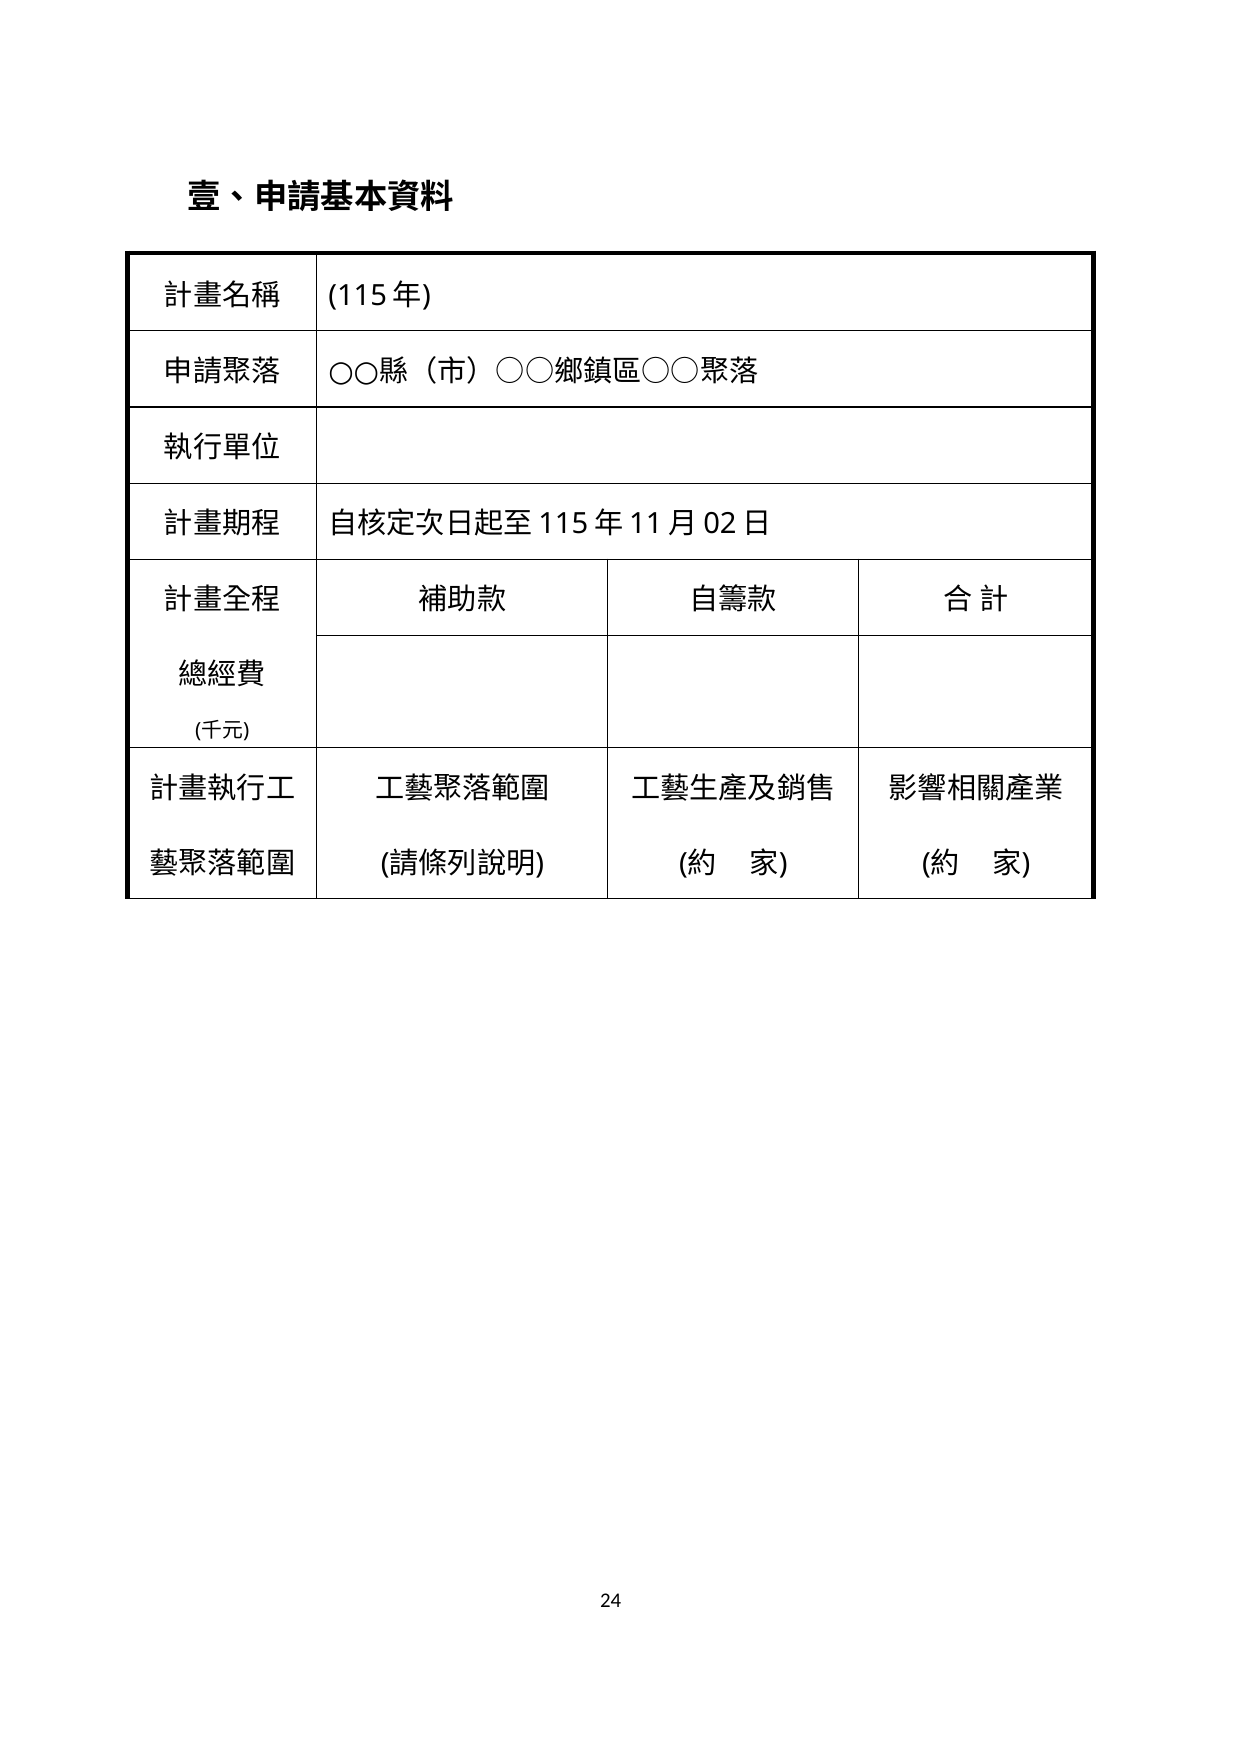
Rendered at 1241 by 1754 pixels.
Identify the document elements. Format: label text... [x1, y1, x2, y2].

table_cell 補助款 [317, 560, 607, 634]
table_cell [608, 636, 858, 747]
table_cell 合 計 [859, 560, 1091, 634]
table_cell 計畫全程 總經費 (千元) [130, 560, 316, 747]
table_cell 計畫期程 [130, 484, 316, 558]
table_cell [317, 636, 607, 747]
table_cell 執行單位 [130, 408, 316, 482]
table_cell ○○縣（市）○○鄉鎮區○○聚落 [317, 331, 1091, 406]
table_cell [317, 408, 1091, 482]
table_cell 工藝聚落範圍 (請條列說明) [317, 748, 607, 898]
table_cell [859, 636, 1091, 747]
table_cell 自籌款 [608, 560, 858, 634]
table_cell 自核定次日起至115年11月02日 [317, 484, 1091, 558]
table_header 計畫名稱 [130, 255, 316, 330]
table_header (115年) [317, 255, 1091, 330]
table_cell 申請聚落 [130, 331, 316, 406]
table_cell 計畫執行工藝聚落範圍 [130, 748, 316, 898]
table_cell 工藝生產及銷售 (約 家) [608, 748, 858, 898]
text 壹、申請基本資料 [187, 157, 1034, 232]
table_cell 影響相關產業 (約 家) [859, 748, 1091, 898]
